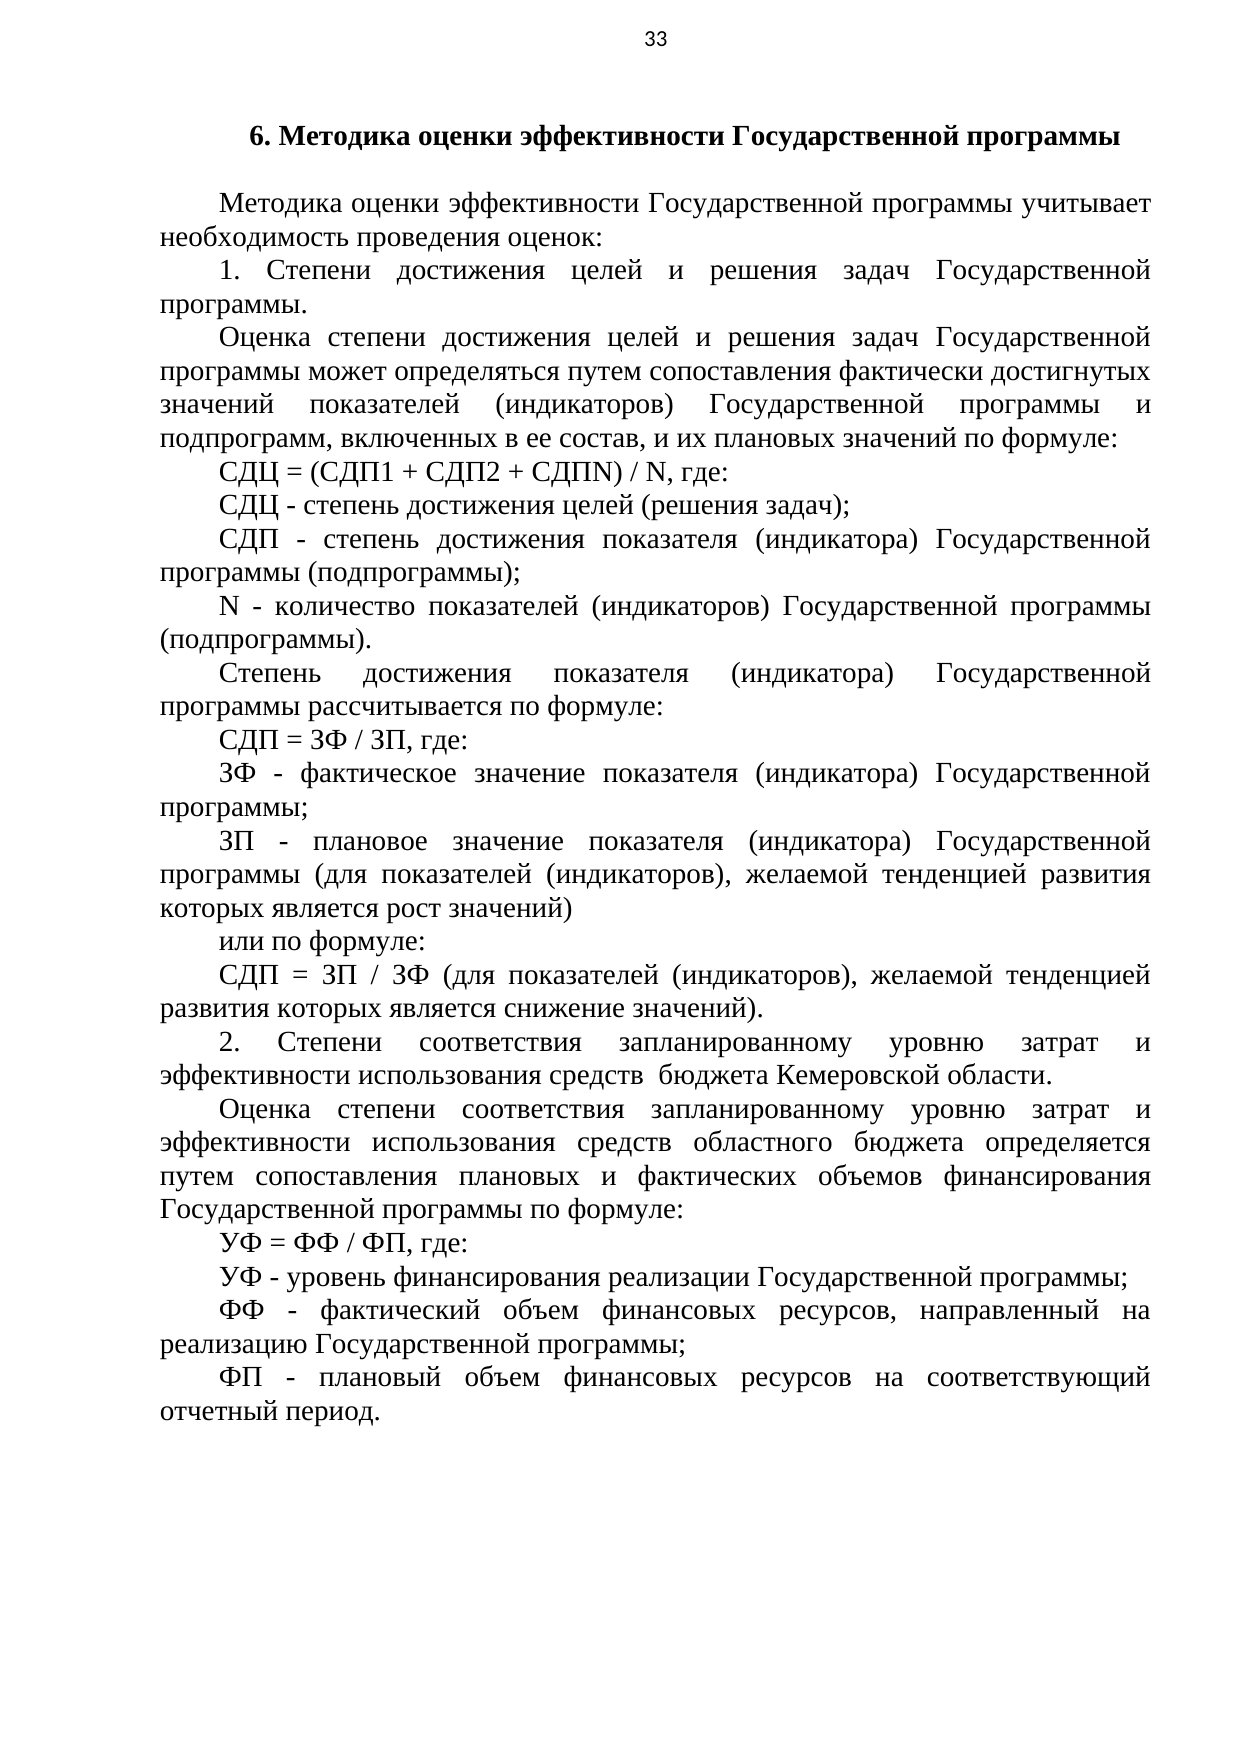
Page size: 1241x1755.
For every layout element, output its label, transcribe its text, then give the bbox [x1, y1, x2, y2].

text Оценка степени достижения целей и решения задач Государственной программы может определяться путем сопоставления фактически достигнутых значений показателей (индикаторов) Государственной программы и подпрограмм, включенных в ее состав, и их плановых значений по формуле: [159, 319, 1152, 454]
text УФ - уровень финансирования реализации Государственной программы; [159, 1259, 1152, 1292]
text ЗФ - фактическое значение показателя (индикатора) Государственной программы; [159, 756, 1152, 823]
text N - количество показателей (индикаторов) Государственной программы (подпрограммы). [159, 588, 1152, 655]
text СДП - степень достижения показателя (индикатора) Государственной программы (подпрограммы); [159, 521, 1152, 588]
text 1. Степени достижения целей и решения задач Государственной программы. [159, 252, 1152, 319]
text СДЦ - степень достижения целей (решения задач); [159, 487, 1152, 521]
text СДЦ = (СДП1 + СДП2 + СДПN) / N, где: [159, 454, 1152, 487]
text Оценка степени соответствия запланированному уровню затрат и эффективности использования средств областного бюджета определяется путем сопоставления плановых и фактических объемов финансирования Государственной программы по формуле: [159, 1091, 1152, 1225]
text СДП = ЗФ / ЗП, где: [159, 722, 1152, 756]
text СДП = ЗП / ЗФ (для показателей (индикаторов), желаемой тенденцией развития которых является снижение значений). [159, 957, 1152, 1024]
text ЗП - плановое значение показателя (индикатора) Государственной программы (для показателей (индикаторов), желаемой тенденцией развития которых является рост значений) [159, 823, 1152, 923]
text ФФ - фактический объем финансовых ресурсов, направленный на реализацию Государственной программы; [159, 1292, 1152, 1359]
text Методика оценки эффективности Государственной программы учитывает необходимость проведения оценок: [159, 185, 1152, 252]
text Степень достижения показателя (индикатора) Государственной программы рассчитывается по формуле: [159, 655, 1152, 722]
text ФП - плановый объем финансовых ресурсов на соответствующий отчетный период. [159, 1359, 1152, 1426]
text УФ = ФФ / ФП, где: [159, 1225, 1152, 1259]
text 6. Методика оценки эффективности Государственной программы [159, 118, 1152, 152]
text 2. Степени соответствия запланированному уровню затрат и эффективности использования средств бюджета Кемеровской области. [159, 1024, 1152, 1091]
text или по формуле: [159, 923, 1152, 957]
